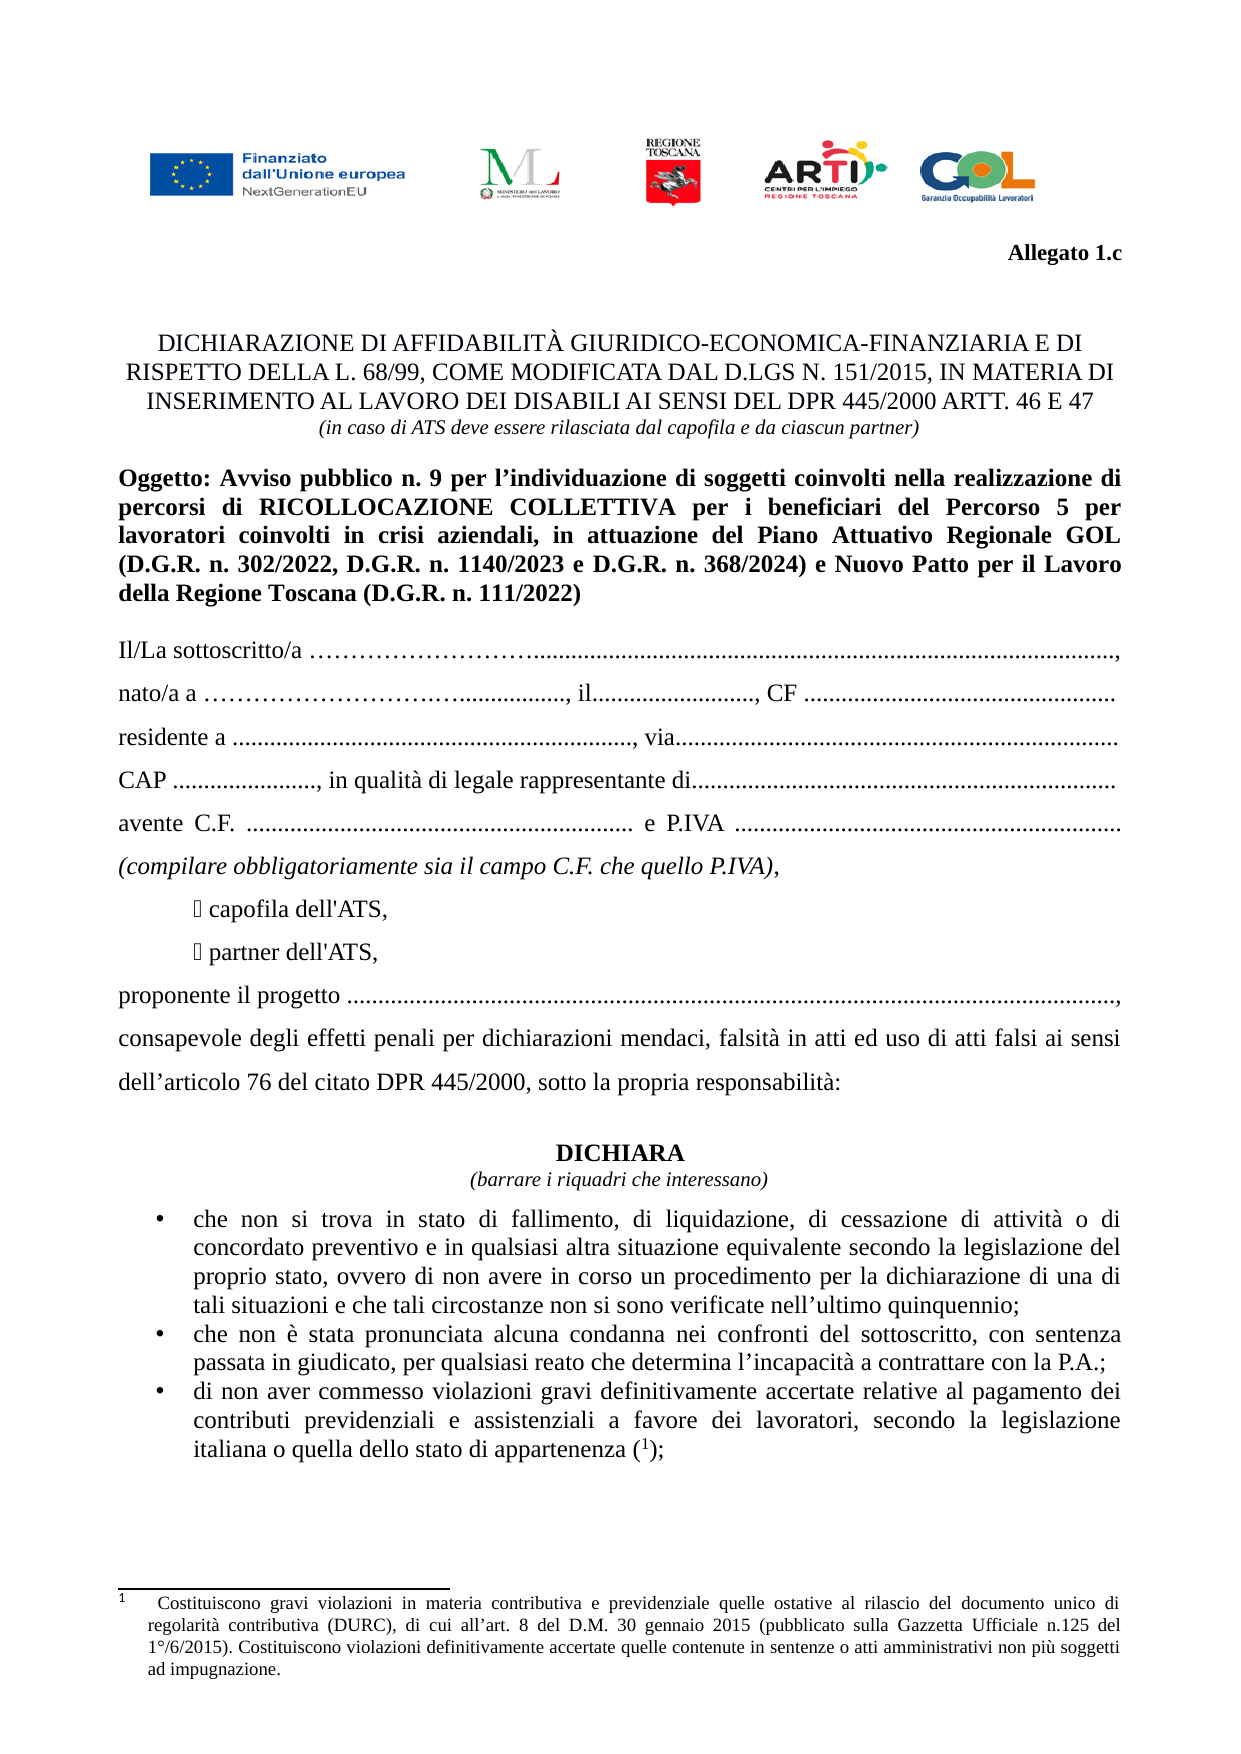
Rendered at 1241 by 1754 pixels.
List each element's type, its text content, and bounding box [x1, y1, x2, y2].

text (barrare i riquadri che interessano) [118, 1167, 1122, 1191]
text proponente il progetto ..........................................................................................................................., [118, 980, 1122, 1009]
list che non è stata pronunciata alcuna condanna nei confronti del sottoscritto, con sentenza passata in giudicato, per qualsiasi reato che determina l’incapacità a contrattare con la P.A.; [156, 1319, 1122, 1376]
list c partner dell'ATS, [193, 937, 1122, 966]
list Costituiscono gravi violazioni in materia contributiva e previdenziale quelle ostative al rilascio del documento unico di regolarità contributiva (DURC), di cui all’art. 8 del D.M. 30 gennaio 2015 (pubblicato sulla Gazzetta Ufficiale n.125 del 1°/6/2015). Costituiscono violazioni definitivamente accertate quelle contenute in sentenze o atti amministrativi non più soggetti ad impugnazione. [118, 1589, 1122, 1679]
text avente C.F. .............................................................. e P.IVA .............................................................. (compilare obbligatoriamente sia il campo C.F. che quello P.IVA), [118, 808, 1122, 880]
text (in caso di ATS deve essere rilasciata dal capofila e da ciascun partner) [118, 415, 1122, 439]
text consapevole degli effetti penali per dichiarazioni mendaci, falsità in atti ed uso di atti falsi ai sensi dell’articolo 76 del citato DPR 445/2000, sotto la propria responsabilità: [118, 1023, 1122, 1095]
list c capofila dell'ATS, [193, 894, 1122, 923]
list di non aver commesso violazioni gravi definitivamente accertate relative al pagamento dei contributi previdenziali e assistenziali a favore dei lavoratori, secondo la legislazione italiana o quella dello stato di appartenenza (); [156, 1376, 1122, 1462]
text DICHIARAZIONE DI AFFIDABILITÀ GIURIDICO-ECONOMICA-FINANZIARIA E DI RISPETTO DELLA L. 68/99, COME MODIFICATA DAL D.LGS N. 151/2015, IN MATERIA DI INSERIMENTO AL LAVORO DEI DISABILI AI SENSI DEL DPR 445/2000 ARTT. 46 E 47 [118, 328, 1122, 415]
text nato/a a ……………………….…................., il.........................., CF .................................................. [118, 678, 1122, 707]
picture [118, 105, 1083, 239]
text Il/La sottoscritto/a ………………………............................................................................................., [118, 635, 1122, 664]
subtitle Allegato 1.c [118, 106, 1122, 265]
text residente a ................................................................, via....................................................................... CAP ......................., in qualità di legale rappresentante di.................................................................... [118, 722, 1122, 793]
text DICHIARA [118, 1138, 1122, 1167]
list che non si trova in stato di fallimento, di liquidazione, di cessazione di attività o di concordato preventivo e in qualsiasi altra situazione equivalente secondo la legislazione del proprio stato, ovvero di non avere in corso un procedimento per la dichiarazione di una di tali situazioni e che tali circostanze non si sono verificate nell’ultimo quinquennio; [156, 1204, 1122, 1319]
text Oggetto: Avviso pubblico n. 9 per l’individuazione di soggetti coinvolti nella realizzazione di percorsi di RICOLLOCAZIONE COLLETTIVA per i beneficiari del Percorso 5 per lavoratori coinvolti in crisi aziendali, in attuazione del Piano Attuativo Regionale GOL (D.G.R. n. 302/2022, D.G.R. n. 1140/2023 e D.G.R. n. 368/2024) e Nuovo Patto per il Lavoro della Regione Toscana (D.G.R. n. 111/2022) [118, 463, 1122, 607]
